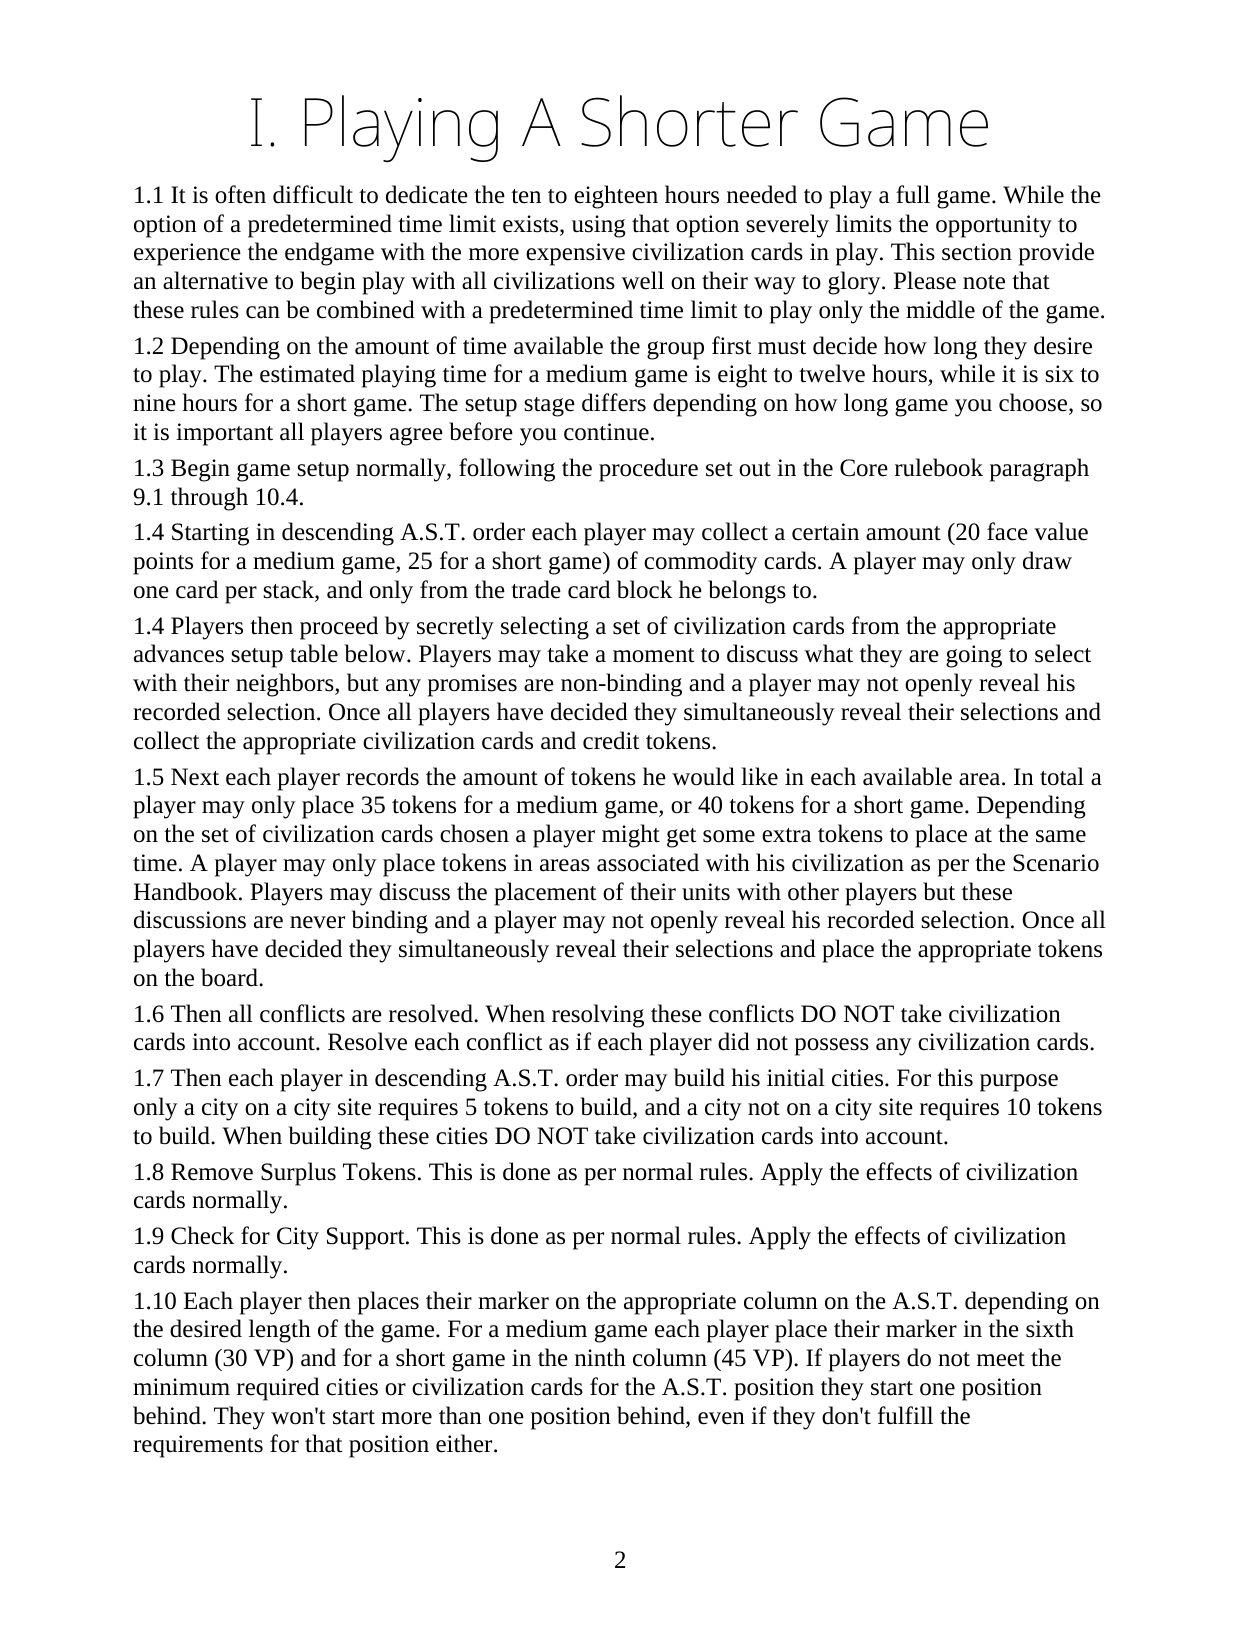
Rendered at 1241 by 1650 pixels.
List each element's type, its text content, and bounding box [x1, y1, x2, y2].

text 1.2 Depending on the amount of time available the group first must decide how long they desire to play. The estimated playing time for a medium game is eight to twelve hours, while it is six to nine hours for a short game. The setup stage differs depending on how long game you choose, so it is important all players agree before you continue. [133, 331, 1107, 446]
text 1.8 Remove Surplus Tokens. This is done as per normal rules. Apply the effects of civilization cards normally. [133, 1157, 1107, 1214]
text 1.5 Next each player records the amount of tokens he would like in each available area. In total a player may only place 35 tokens for a medium game, or 40 tokens for a short game. Depending on the set of civilization cards chosen a player might get some extra tokens to place at the same time. A player may only place tokens in areas associated with his civilization as per the Scenario Handbook. Players may discuss the placement of their units with other players but these discussions are never binding and a player may not openly reveal his recorded selection. Once all players have decided they simultaneously reveal their selections and place the appropriate tokens on the board. [133, 762, 1107, 992]
text 1.7 Then each player in descending A.S.T. order may build his initial cities. For this purpose only a city on a city site requires 5 tokens to build, and a city not on a city site requires 10 tokens to build. When building these cities DO NOT take civilization cards into account. [133, 1063, 1107, 1149]
text 1.4 Starting in descending A.S.T. order each player may collect a certain amount (20 face value points for a medium game, 25 for a short game) of commodity cards. A player may only draw one card per stack, and only from the trade card block he belongs to. [133, 517, 1107, 604]
text 1.1 It is often difficult to dedicate the ten to eighteen hours needed to play a full game. While the option of a predetermined time limit exists, using that option severely limits the opportunity to experience the endgame with the more expensive civilization cards in play. This section provide an alternative to begin play with all civilizations well on their way to glory. Please note that these rules can be combined with a predetermined time limit to play only the middle of the game. [133, 180, 1107, 324]
text 1.4 Players then proceed by secretly selecting a set of civilization cards from the appropriate advances setup table below. Players may take a moment to discuss what they are going to select with their neighbors, but any promises are non-binding and a player may not openly reveal his recorded selection. Once all players have decided they simultaneously reveal their selections and collect the appropriate civilization cards and credit tokens. [133, 611, 1107, 754]
text 1.6 Then all conflicts are resolved. When resolving these conflicts DO NOT take civilization cards into account. Resolve each conflict as if each player did not possess any civilization cards. [133, 999, 1107, 1056]
text 1.3 Begin game setup normally, following the procedure set out in the Core rulebook paragraph 9.1 through 10.4. [133, 453, 1107, 510]
subtitle I. Playing A Shorter Game [133, 75, 1107, 166]
text 1.10 Each player then places their marker on the appropriate column on the A.S.T. depending on the desired length of the game. For a medium game each player place their marker in the sixth column (30 VP) and for a short game in the ninth column (45 VP). If players do not meet the minimum required cities or civilization cards for the A.S.T. position they start one position behind. They won't start more than one position behind, even if they don't fulfill the requirements for that position either. [133, 1286, 1107, 1458]
text 1.9 Check for City Support. This is done as per normal rules. Apply the effects of civilization cards normally. [133, 1221, 1107, 1279]
